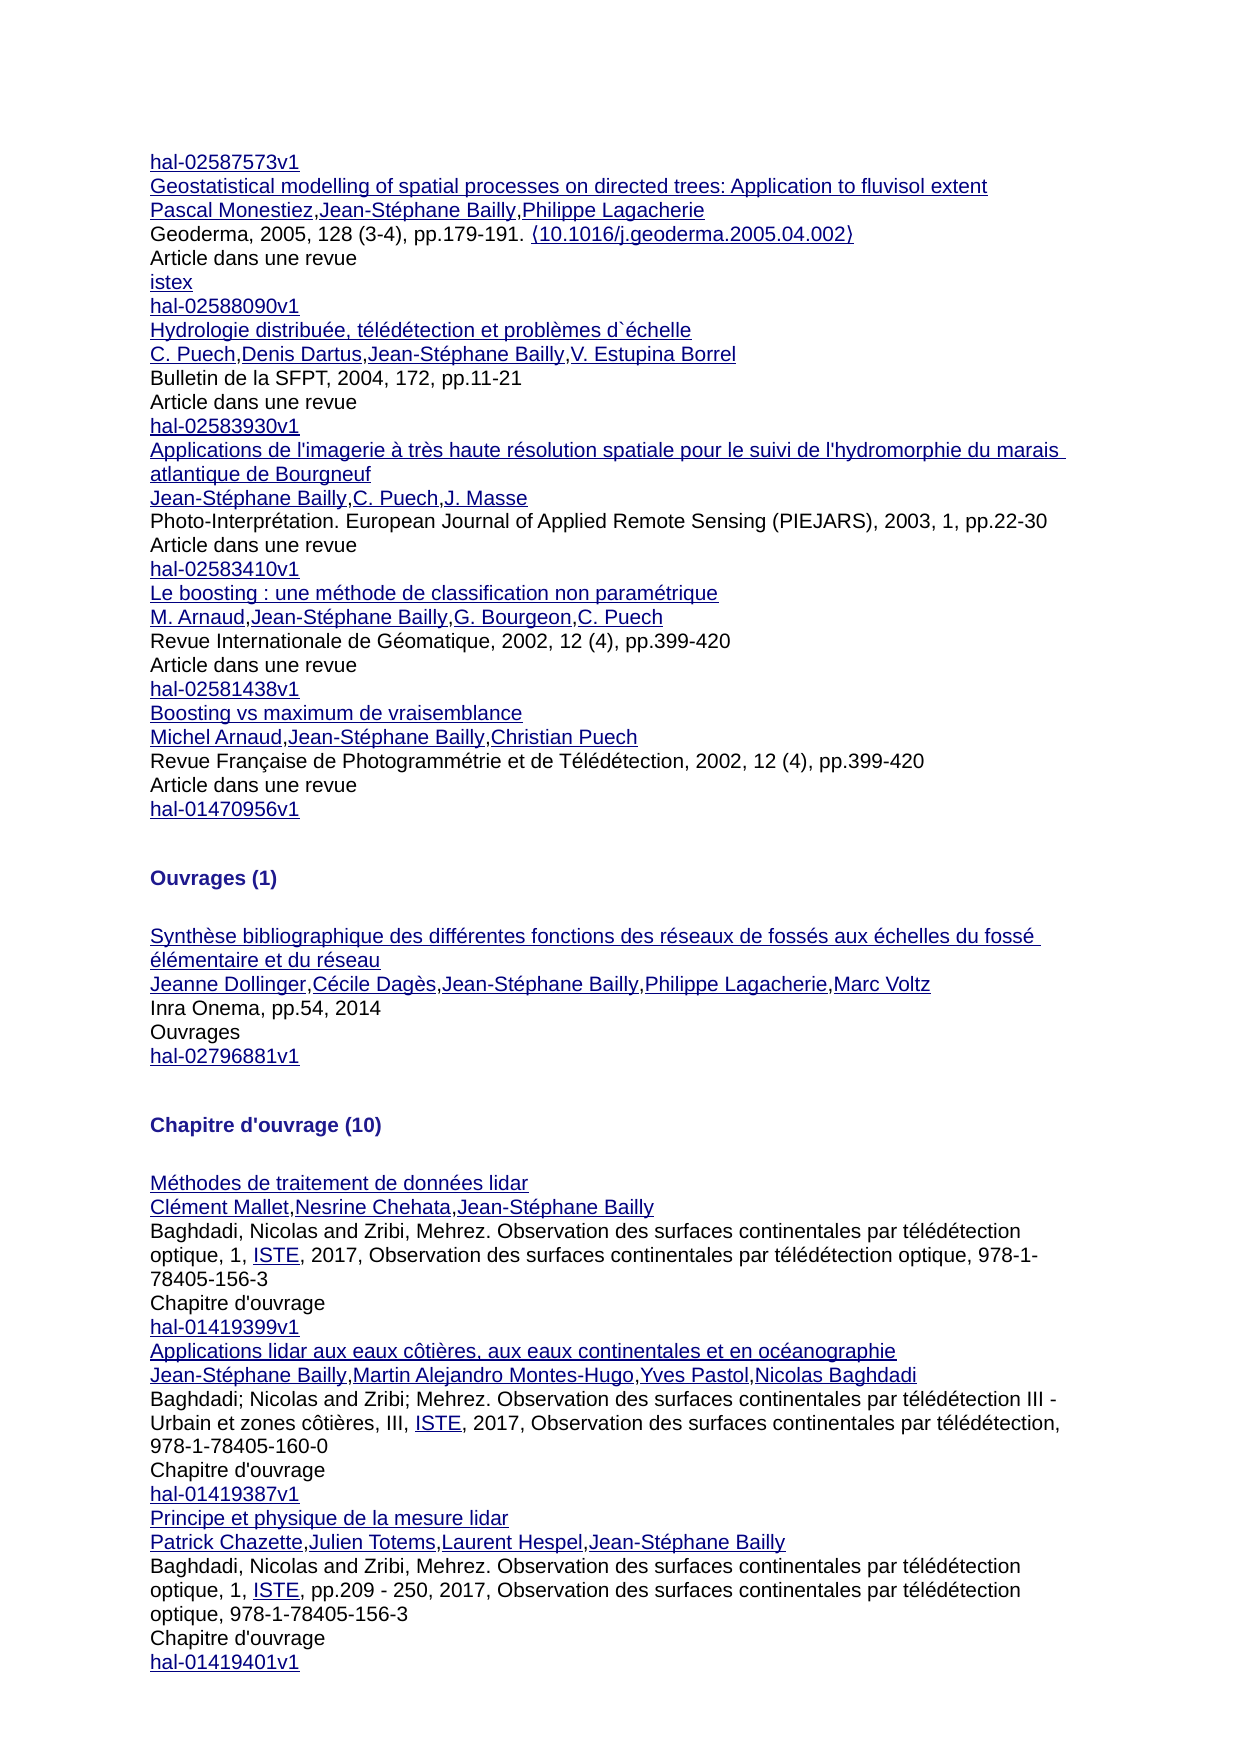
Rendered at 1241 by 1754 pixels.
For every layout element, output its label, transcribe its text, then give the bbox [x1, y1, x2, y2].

table_header Synthèse bibliographique des différentes fonctions des réseaux de fossés aux échelles du fossé élémentaire et du réseau Jeanne Dollinger,Cécile Dagès,Jean-Stéphane Bailly,Philippe Lagacherie,Marc Voltz Inra Onema, pp.54, 2014 Ouvrages hal-02796881v1 [150, 924, 1090, 1068]
table_cell Boosting vs maximum de vraisemblance Michel Arnaud,Jean-Stéphane Bailly,Christian Puech Revue Française de Photogrammétrie et de Télédétection, 2002, 12 (4), pp.399-420 Article dans une revue hal-01470956v1 [150, 701, 1090, 821]
table_cell Hydrologie distribuée, télédétection et problèmes d`échelle C. Puech,Denis Dartus,Jean-Stéphane Bailly,V. Estupina Borrel Bulletin de la SFPT, 2004, 172, pp.11-21 Article dans une revue hal-02583930v1 [150, 318, 1090, 437]
subtitle Ouvrages (1) [150, 866, 1090, 889]
table_cell Principe et physique de la mesure lidar Patrick Chazette,Julien Totems,Laurent Hespel,Jean-Stéphane Bailly Baghdadi, Nicolas and Zribi, Mehrez. Observation des surfaces continentales par télédétection optique, 1, ISTE, pp.209 - 250, 2017, Observation des surfaces continentales par télédétection optique, 978-1-78405-156-3 Chapitre d'ouvrage hal-01419401v1 [150, 1506, 1090, 1674]
table_cell Geostatistical modelling of spatial processes on directed trees: Application to fluvisol extent Pascal Monestiez,Jean-Stéphane Bailly,Philippe Lagacherie Geoderma, 2005, 128 (3-4), pp.179-191. ⟨10.1016/j.geoderma.2005.04.002⟩ Article dans une revue istex hal-02588090v1 [150, 174, 1090, 318]
table_cell Le boosting : une méthode de classification non paramétrique M. Arnaud,Jean-Stéphane Bailly,G. Bourgeon,C. Puech Revue Internationale de Géomatique, 2002, 12 (4), pp.399-420 Article dans une revue hal-02581438v1 [150, 581, 1090, 701]
subtitle Chapitre d'ouvrage (10) [150, 1112, 1090, 1136]
table_cell Applications lidar aux eaux côtières, aux eaux continentales et en océanographie Jean-Stéphane Bailly,Martin Alejandro Montes-Hugo,Yves Pastol,Nicolas Baghdadi Baghdadi; Nicolas and Zribi; Mehrez. Observation des surfaces continentales par télédétection III - Urbain et zones côtières, III, ISTE, 2017, Observation des surfaces continentales par télédétection, 978-1-78405-160-0 Chapitre d'ouvrage hal-01419387v1 [150, 1339, 1090, 1506]
table_cell hal-02587573v1 [150, 150, 1090, 174]
table_header Méthodes de traitement de données lidar Clément Mallet,Nesrine Chehata,Jean-Stéphane Bailly Baghdadi, Nicolas and Zribi, Mehrez. Observation des surfaces continentales par télédétection optique, 1, ISTE, 2017, Observation des surfaces continentales par télédétection optique, 978-1-78405-156-3 Chapitre d'ouvrage hal-01419399v1 [150, 1171, 1090, 1338]
table_cell Applications de l'imagerie à très haute résolution spatiale pour le suivi de l'hydromorphie du marais atlantique de Bourgneuf Jean-Stéphane Bailly,C. Puech,J. Masse Photo-Interprétation. European Journal of Applied Remote Sensing (PIEJARS), 2003, 1, pp.22-30 Article dans une revue hal-02583410v1 [150, 438, 1090, 581]
